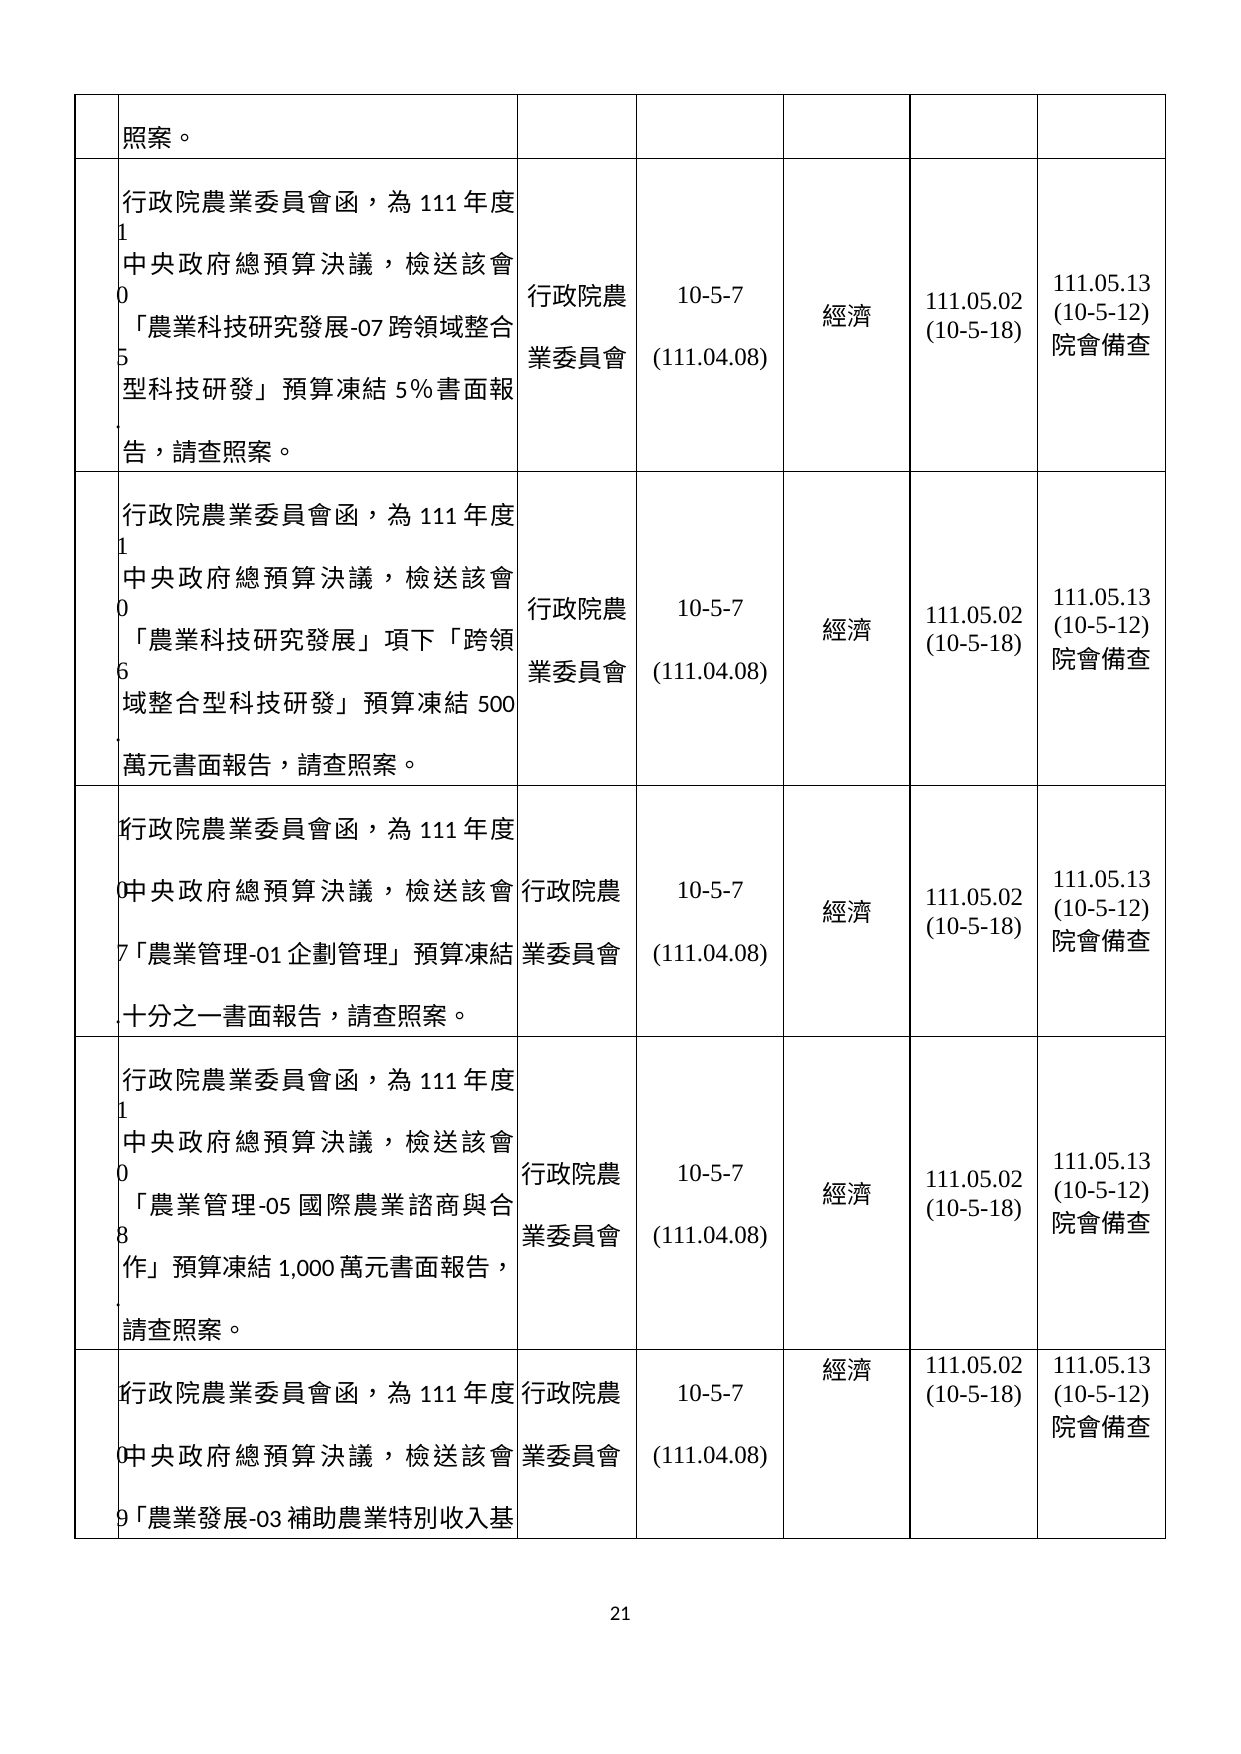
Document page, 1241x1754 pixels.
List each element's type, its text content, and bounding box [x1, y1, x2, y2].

table_cell 111.05.02 (10-5-18) [911, 1350, 1037, 1538]
table_cell [76, 786, 118, 1036]
table_cell 111.05.13 (10-5-12) 院會備查 [1038, 1037, 1165, 1349]
table_cell [1038, 95, 1165, 158]
table_cell 經濟 [784, 786, 909, 1036]
table_cell [637, 95, 783, 158]
table_cell 111.05.13 (10-5-12) 院會備查 [1038, 472, 1165, 785]
table_cell 111.05.02 (10-5-18) [911, 1037, 1037, 1349]
table_cell 111.05.13 (10-5-12) 院會備查 [1038, 159, 1165, 471]
table_cell [76, 1037, 118, 1349]
table_cell 行政院農業委員會函，為111年度中央政府總預算決議，檢送該會「農業科技研究發展-02畜牧業科技研發」預算凍結5％書面報告，請查照案。 [119, 95, 517, 158]
table_cell 行政院農業委員會函，為111年度中央政府總預算決議，檢送該會「農業發展-03補助農業特別收入基 [119, 1350, 517, 1538]
table_cell 10-5-7 (111.04.08) [637, 1037, 783, 1349]
table_cell 111.05.02 (10-5-18) [911, 786, 1037, 1036]
table_cell 行政院農業委員會 [518, 1037, 636, 1349]
table_cell 行政院農業委員會 [518, 1350, 636, 1538]
table_cell [76, 1350, 118, 1538]
table_cell [911, 95, 1037, 158]
table_cell 111.05.02 (10-5-18) [911, 159, 1037, 471]
table_cell 10-5-7 (111.04.08) [637, 1350, 783, 1538]
table_cell 行政院農業委員會 [518, 159, 636, 471]
table_cell 行政院農業委員會 [518, 786, 636, 1036]
table_cell 10-5-7 (111.04.08) [637, 159, 783, 471]
table_cell 111.05.13 (10-5-12) 院會備查 [1038, 1350, 1165, 1538]
table_cell 經濟 [784, 472, 909, 785]
table_cell [76, 472, 118, 785]
table_cell 行政院農業委員會函，為111年度中央政府總預算決議，檢送該會「農業科技研究發展」項下「跨領域整合型科技研發」預算凍結500萬元書面報告，請查照案。 [119, 472, 517, 785]
table_cell 行政院農業委員會 [518, 472, 636, 785]
table_cell 111.05.13 (10-5-12) 院會備查 [1038, 786, 1165, 1036]
table_cell 10-5-7 (111.04.08) [637, 472, 783, 785]
table_cell 經濟 [784, 1350, 909, 1538]
table_cell 111.05.02 (10-5-18) [911, 472, 1037, 785]
table_cell [76, 95, 118, 158]
table_cell 10-5-7 (111.04.08) [637, 786, 783, 1036]
table_cell 行政院農業委員會函，為111年度中央政府總預算決議，檢送該會「農業科技研究發展-07跨領域整合型科技研發」預算凍結5％書面報告，請查照案。 [119, 159, 517, 471]
table_cell [518, 95, 636, 158]
table_cell 經濟 [784, 159, 909, 471]
table_cell 經濟 [784, 1037, 909, 1349]
table_cell 行政院農業委員會函，為111年度中央政府總預算決議，檢送該會「農業管理-05國際農業諮商與合作」預算凍結1,000萬元書面報告，請查照案。 [119, 1037, 517, 1349]
table_cell 行政院農業委員會函，為111年度中央政府總預算決議，檢送該會「農業管理-01企劃管理」預算凍結十分之一書面報告，請查照案。 [119, 786, 517, 1036]
table_cell [784, 95, 909, 158]
table_cell [76, 159, 118, 471]
